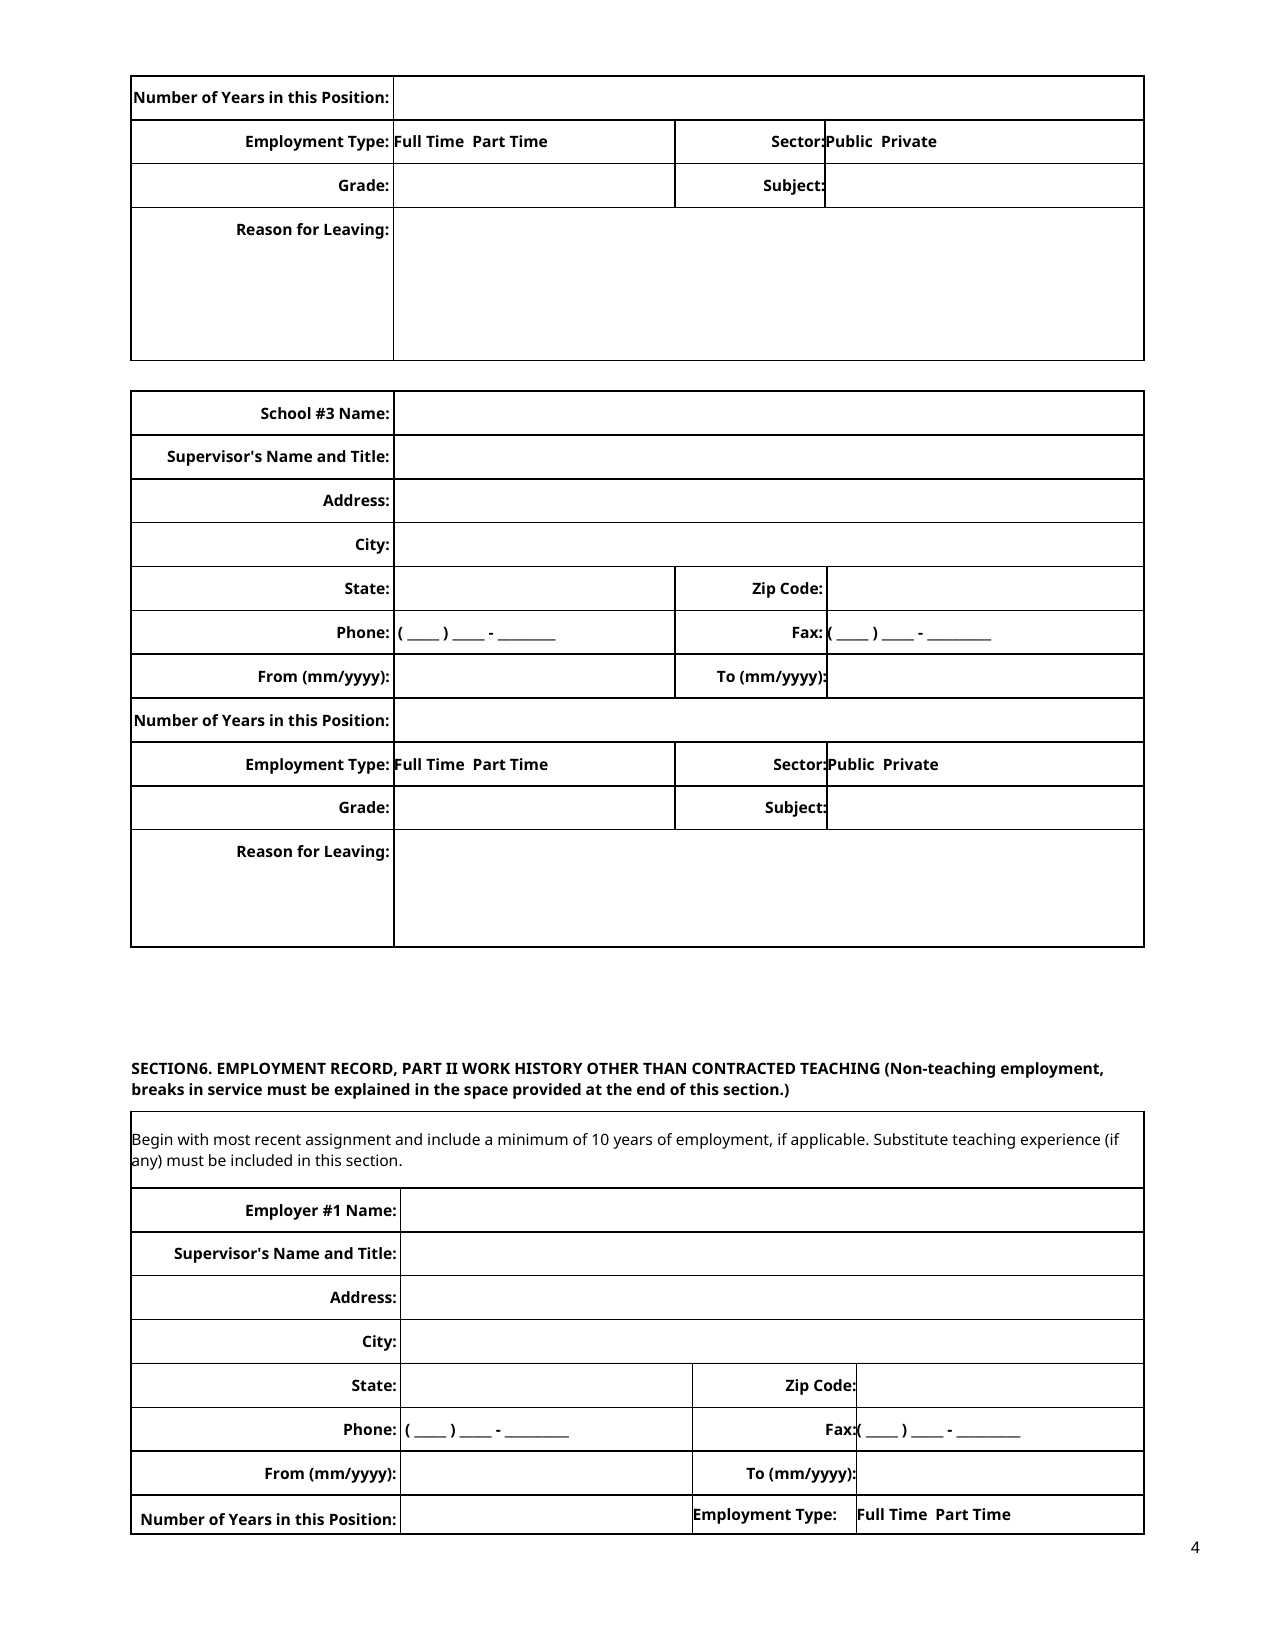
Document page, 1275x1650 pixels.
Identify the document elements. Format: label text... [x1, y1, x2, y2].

table_cell Supervisor's Name and Title: [132, 436, 393, 478]
table_cell ( _____ ) _____ - _________ [395, 611, 674, 653]
table_cell [395, 567, 674, 609]
table_cell ( _____ ) _____ - __________ [828, 611, 1143, 653]
table_cell [828, 787, 1143, 829]
table_cell [395, 830, 1143, 946]
table_cell Reason for Leaving: [132, 208, 393, 360]
table_cell [401, 1320, 1143, 1362]
table_cell Number of Years in this Position: [132, 1496, 400, 1533]
table_cell Grade: [132, 164, 393, 207]
table_cell Employment Type: [132, 121, 393, 163]
table_cell Fax: [676, 611, 826, 653]
table_cell Sector: [676, 121, 824, 163]
table_cell State: [132, 1364, 400, 1406]
table_cell [395, 655, 674, 697]
table_cell [401, 1276, 1143, 1319]
table_cell Fax: [693, 1408, 856, 1450]
table_cell [395, 436, 1143, 478]
table_cell [828, 567, 1143, 609]
table_cell Public Private [826, 121, 1143, 163]
table_cell Number of Years in this Position: [132, 699, 393, 741]
table_cell Grade: [132, 787, 393, 829]
table_cell State: [132, 567, 393, 609]
table_cell From (mm/yyyy): [132, 655, 393, 697]
table_cell Public Private [828, 743, 1143, 785]
table_cell Subject: [676, 164, 824, 207]
table_cell To (mm/yyyy): [693, 1452, 856, 1494]
table_cell To (mm/yyyy): [676, 655, 826, 697]
table_cell Full Time Part Time [394, 121, 674, 163]
table_cell [394, 164, 674, 207]
table_cell [826, 164, 1143, 207]
table_cell [857, 1364, 1143, 1406]
table_cell Employment Type: [132, 743, 393, 785]
table_cell From (mm/yyyy): [132, 1452, 400, 1494]
table_cell [395, 699, 1143, 741]
table_cell Address: [132, 1276, 400, 1319]
table_cell Zip Code: [676, 567, 826, 609]
table_cell Reason for Leaving: [132, 830, 393, 946]
table_cell Full Time Part Time [395, 743, 674, 785]
table_cell [828, 655, 1143, 697]
table_cell [395, 480, 1143, 522]
table_cell [394, 208, 1143, 360]
table_cell City: [132, 1320, 400, 1362]
table_header SECTION6. EMPLOYMENT RECORD, PART II WORK HISTORY OTHER THAN CONTRACTED TEACHING (Non-teaching employment, breaks in service must be explained in the space provided at the end of this section.) [131, 948, 1144, 1111]
table_cell Address: [132, 480, 393, 522]
table_cell Phone: [132, 611, 393, 653]
table_cell Full Time Part Time [857, 1496, 1143, 1533]
table_cell City: [132, 523, 393, 566]
table_header Begin with most recent assignment and include a minimum of 10 years of employment, if applicable. Substitute teaching experience (if any) must be included in this section. [132, 1112, 1143, 1187]
table_cell Number of Years in this Position: [132, 77, 393, 119]
table_cell Zip Code: [693, 1364, 856, 1406]
table_cell [401, 1496, 692, 1533]
table_cell [857, 1452, 1143, 1494]
table_cell ( _____ ) _____ - __________ [857, 1408, 1143, 1450]
table_cell Supervisor's Name and Title: [132, 1233, 400, 1275]
table_cell Phone: [132, 1408, 400, 1450]
table_header [395, 392, 1143, 434]
table_cell [401, 1452, 692, 1494]
table_cell [395, 787, 674, 829]
table_cell Subject: [676, 787, 826, 829]
table_cell Employer #1 Name: [132, 1189, 400, 1231]
table_cell Employment Type: [693, 1496, 856, 1533]
table_cell [401, 1364, 692, 1406]
table_header [131, 361, 1144, 390]
table_cell [401, 1189, 1143, 1231]
table_cell [401, 1233, 1143, 1275]
table_cell Sector: [676, 743, 826, 785]
table_cell ( _____ ) _____ - __________ [401, 1408, 692, 1450]
table_cell [394, 77, 1143, 119]
table_cell [395, 523, 1143, 566]
table_header School #3 Name: [132, 392, 393, 434]
